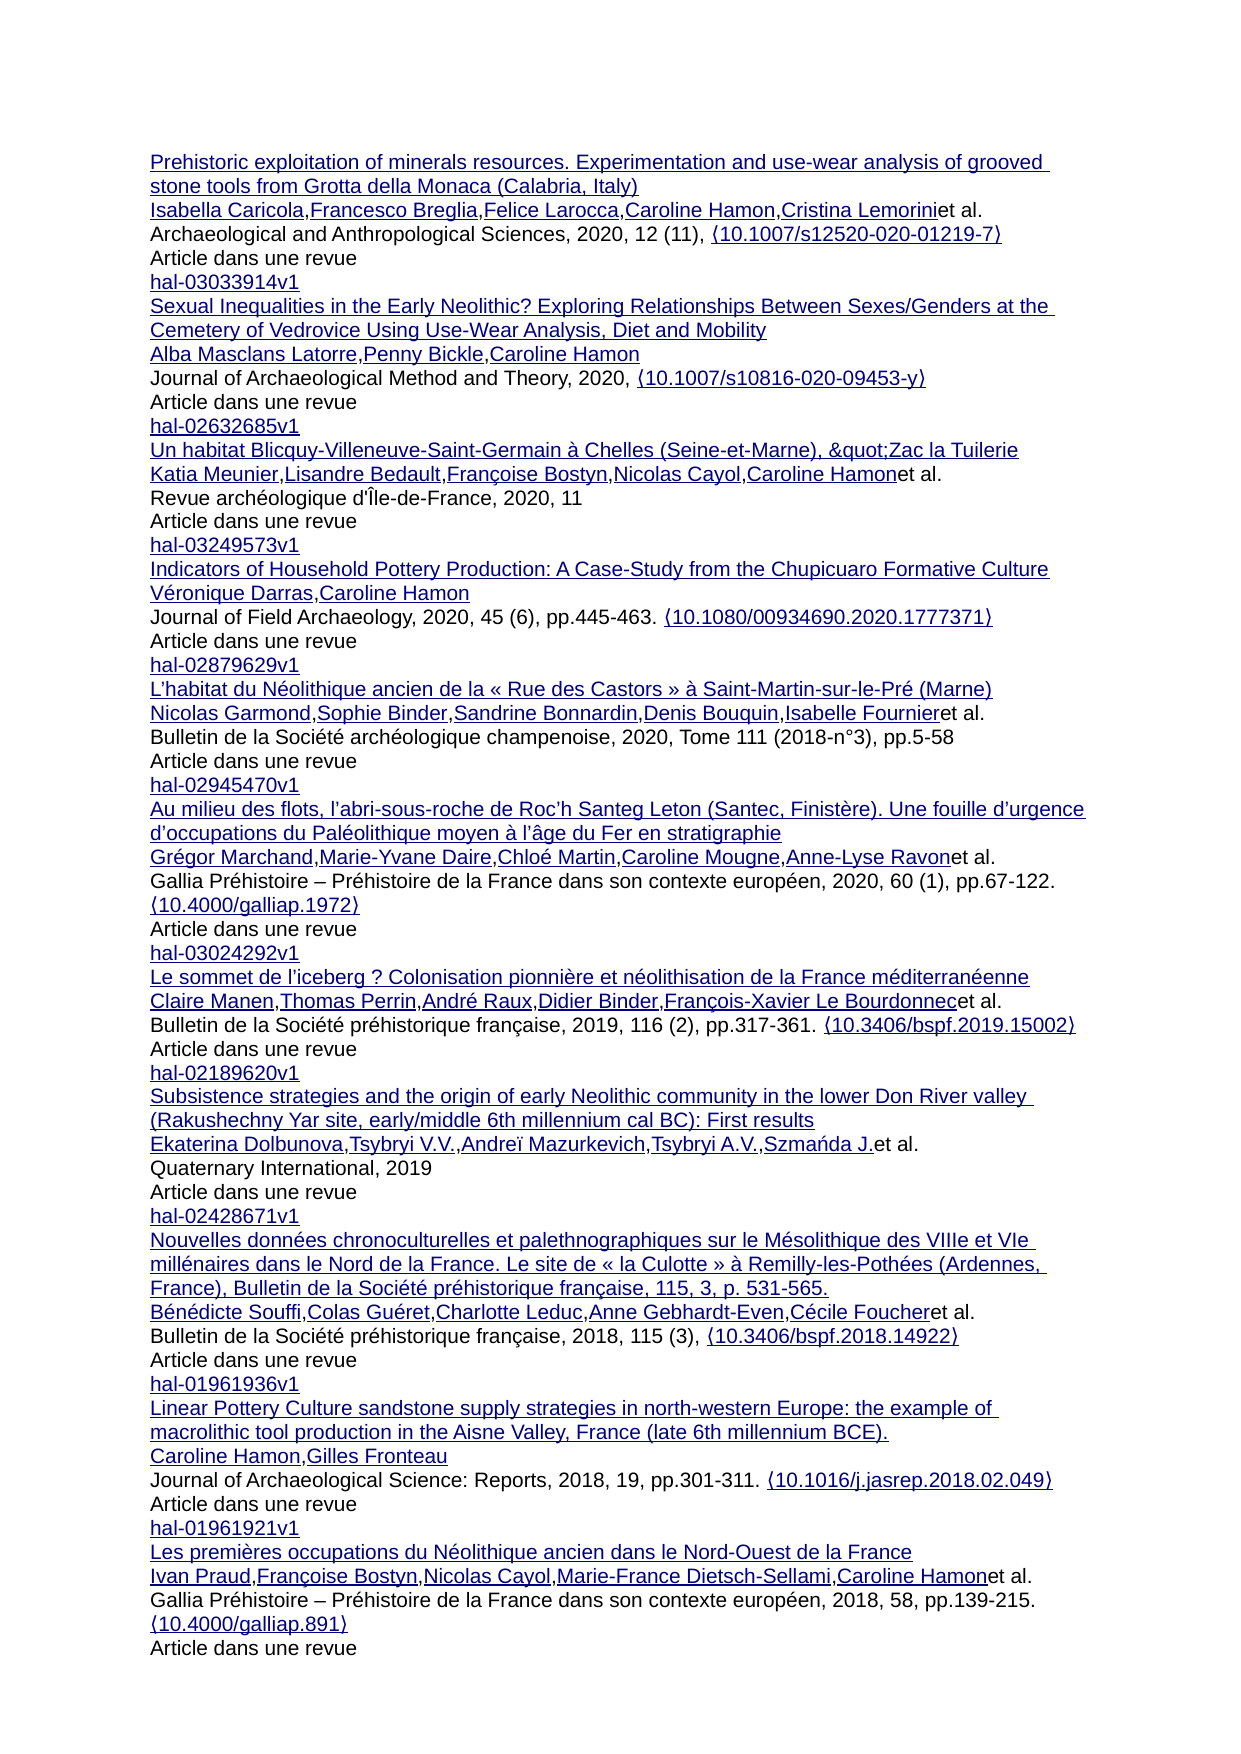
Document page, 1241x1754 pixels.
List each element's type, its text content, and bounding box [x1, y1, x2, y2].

table_cell Les premières occupations du Néolithique ancien dans le Nord-Ouest de la France Ivan Praud,Françoise Bostyn,Nicolas Cayol,Marie-France Dietsch-Sellami,Caroline Hamonet al. Gallia Préhistoire – Préhistoire de la France dans son contexte européen, 2018, 58, pp.139-215. ⟨10.4000/galliap.891⟩ Article dans une revue [150, 1540, 1090, 1659]
table_cell Le sommet de l’iceberg ? Colonisation pionnière et néolithisation de la France méditerranéenne Claire Manen,Thomas Perrin,André Raux,Didier Binder,François-Xavier Le Bourdonnecet al. Bulletin de la Société préhistorique française, 2019, 116 (2), pp.317-361. ⟨10.3406/bspf.2019.15002⟩ Article dans une revue hal-02189620v1 [150, 965, 1090, 1084]
table_cell Au milieu des flots, l’abri-sous-roche de Roc’h Santeg Leton (Santec, Finistère). Une fouille d’urgence d’occupations du Paléolithique moyen à l’âge du Fer en stratigraphie Grégor Marchand,Marie-Yvane Daire,Chloé Martin,Caroline Mougne,Anne-Lyse Ravonet al. Gallia Préhistoire – Préhistoire de la France dans son contexte européen, 2020, 60 (1), pp.67-122. ⟨10.4000/galliap.1972⟩ Article dans une revue hal-03024292v1 [150, 797, 1090, 964]
table_cell Nouvelles données chronoculturelles et palethnographiques sur le Mésolithique des VIIIe et VIe millénaires dans le Nord de la France. Le site de « la Culotte » à Remilly-les-Pothées (Ardennes, France), Bulletin de la Société préhistorique française, 115, 3, p. 531-565. Bénédicte Souffi,Colas Guéret,Charlotte Leduc,Anne Gebhardt-Even,Cécile Foucheret al. Bulletin de la Société préhistorique française, 2018, 115 (3), ⟨10.3406/bspf.2018.14922⟩ Article dans une revue hal-01961936v1 [150, 1228, 1090, 1396]
table_cell L’habitat du Néolithique ancien de la « Rue des Castors » à Saint-Martin-sur-le-Pré (Marne) Nicolas Garmond,Sophie Binder,Sandrine Bonnardin,Denis Bouquin,Isabelle Fournieret al. Bulletin de la Société archéologique champenoise, 2020, Tome 111 (2018-n°3), pp.5-58 Article dans une revue hal-02945470v1 [150, 677, 1090, 797]
table_cell Un habitat Blicquy-Villeneuve-Saint-Germain à Chelles (Seine-et-Marne), &quot;Zac la Tuilerie Katia Meunier,Lisandre Bedault,Françoise Bostyn,Nicolas Cayol,Caroline Hamonet al. Revue archéologique d'Île-de-France, 2020, 11 Article dans une revue hal-03249573v1 [150, 438, 1090, 557]
table_cell Subsistence strategies and the origin of early Neolithic community in the lower Don River valley (Rakushechny Yar site, early/middle 6th millennium cal BC): First results Ekaterina Dolbunova,Tsybryi V.V.,Andreï Mazurkevich,Tsybryi A.V.,Szmańda J.et al. Quaternary International, 2019 Article dans une revue hal-02428671v1 [150, 1084, 1090, 1228]
table_cell Sexual Inequalities in the Early Neolithic? Exploring Relationships Between Sexes/Genders at the Cemetery of Vedrovice Using Use-Wear Analysis, Diet and Mobility Alba Masclans Latorre,Penny Bickle,Caroline Hamon Journal of Archaeological Method and Theory, 2020, ⟨10.1007/s10816-020-09453-y⟩ Article dans une revue hal-02632685v1 [150, 294, 1090, 437]
table_cell Indicators of Household Pottery Production: A Case-Study from the Chupicuaro Formative Culture Véronique Darras,Caroline Hamon Journal of Field Archaeology, 2020, 45 (6), pp.445-463. ⟨10.1080/00934690.2020.1777371⟩ Article dans une revue hal-02879629v1 [150, 557, 1090, 677]
table_cell Prehistoric exploitation of minerals resources. Experimentation and use-wear analysis of grooved stone tools from Grotta della Monaca (Calabria, Italy) Isabella Caricola,Francesco Breglia,Felice Larocca,Caroline Hamon,Cristina Lemoriniet al. Archaeological and Anthropological Sciences, 2020, 12 (11), ⟨10.1007/s12520-020-01219-7⟩ Article dans une revue hal-03033914v1 [150, 150, 1090, 294]
table_cell Linear Pottery Culture sandstone supply strategies in north-western Europe: the example of macrolithic tool production in the Aisne Valley, France (late 6th millennium BCE). Caroline Hamon,Gilles Fronteau Journal of Archaeological Science: Reports, 2018, 19, pp.301-311. ⟨10.1016/j.jasrep.2018.02.049⟩ Article dans une revue hal-01961921v1 [150, 1396, 1090, 1539]
